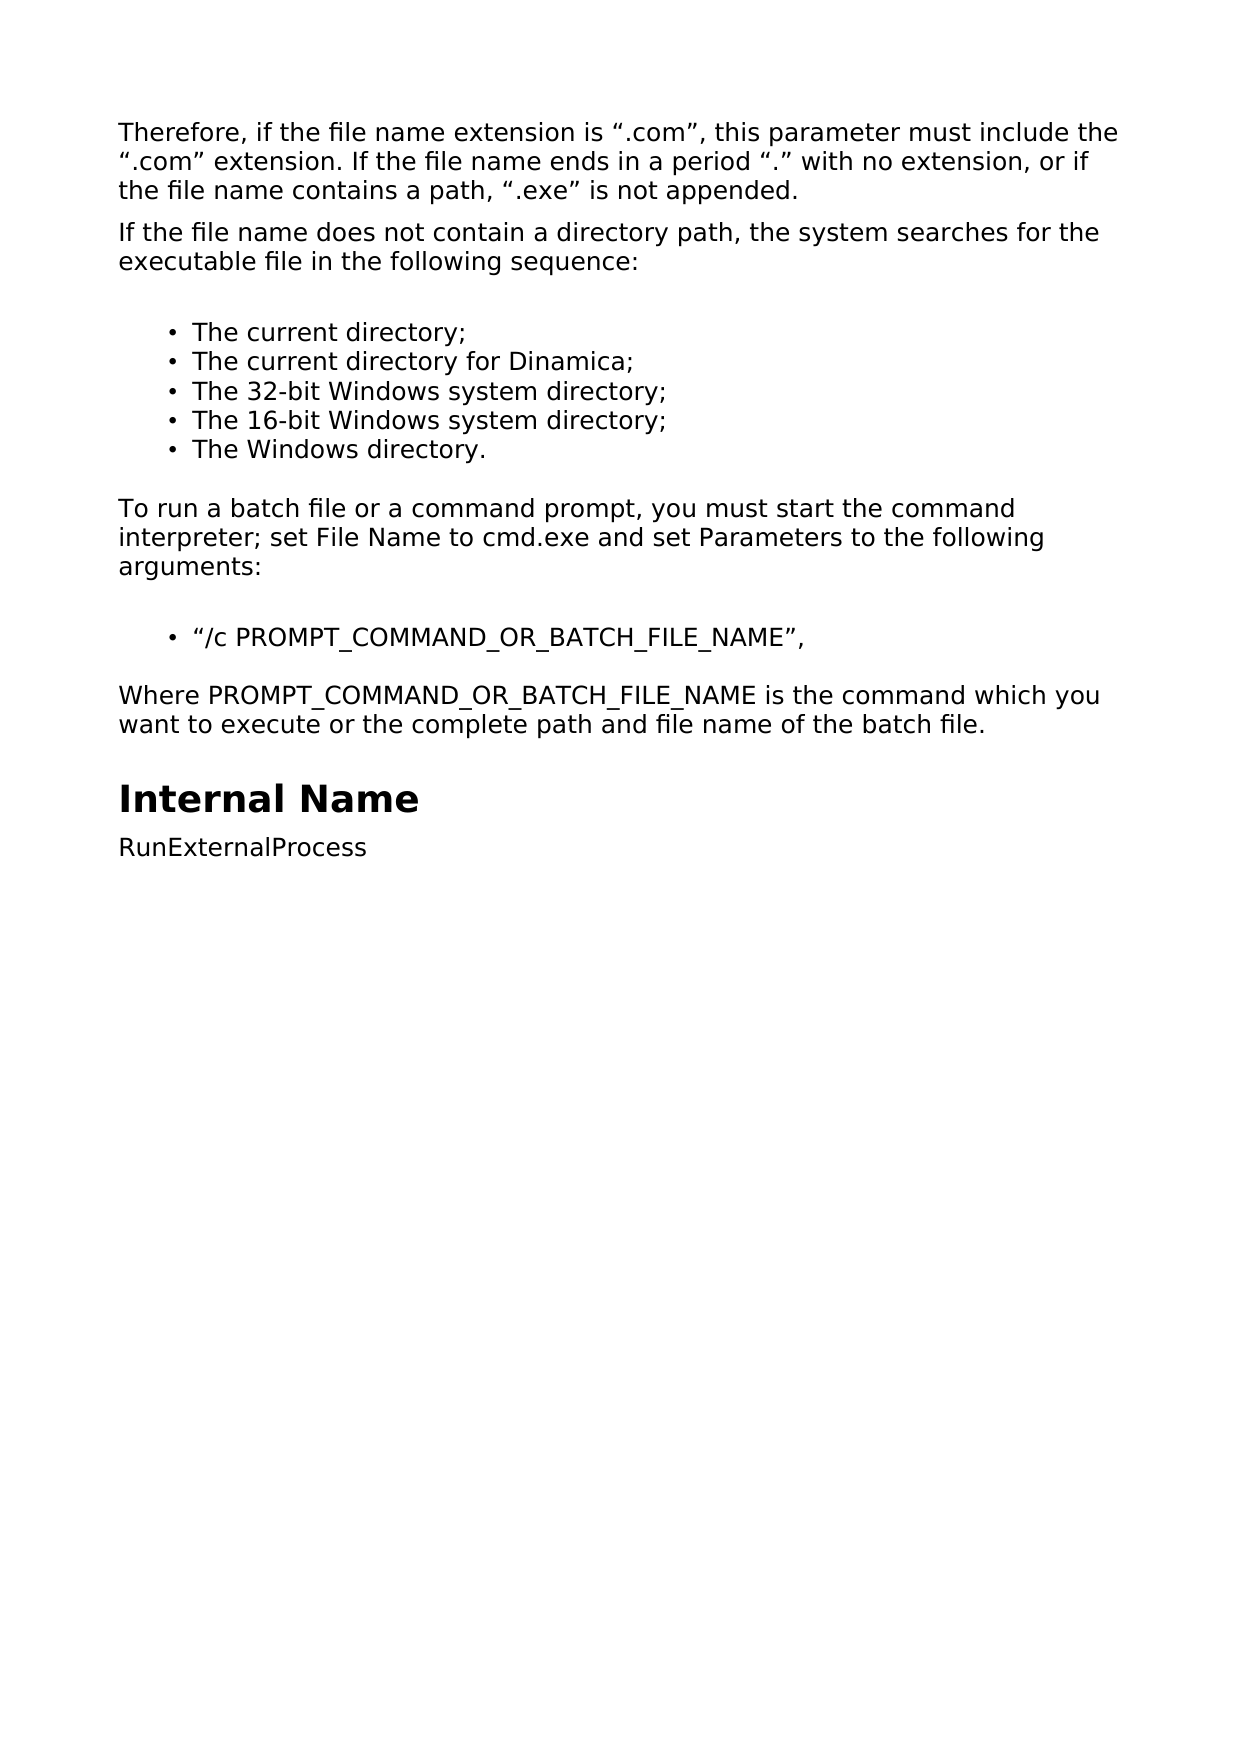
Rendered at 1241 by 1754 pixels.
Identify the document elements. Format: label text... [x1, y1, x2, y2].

list The 32-bit Windows system directory; [177, 377, 1122, 406]
text RunExternalProcess [118, 833, 1122, 863]
list The 16-bit Windows system directory; [177, 406, 1122, 435]
list The current directory; [177, 318, 1122, 348]
list “/c PROMPT_COMMAND_OR_BATCH_FILE_NAME”, [177, 623, 1122, 682]
subtitle Internal Name [118, 777, 1122, 821]
text To run a batch file or a command prompt, you must start the command interpreter; set File Name to cmd.exe and set Parameters to the following arguments: [118, 494, 1122, 581]
list The Windows directory. [177, 435, 1122, 464]
list The current directory for Dinamica; [177, 348, 1122, 377]
text Where PROMPT_COMMAND_OR_BATCH_FILE_NAME is the command which you want to execute or the complete path and file name of the batch file. [118, 682, 1122, 740]
text Therefore, if the file name extension is “.com”, this parameter must include the “.com” extension. If the file name ends in a period “.” with no extension, or if the file name contains a path, “.exe” is not appended. [118, 118, 1122, 206]
text If the file name does not contain a directory path, the system searches for the executable file in the following sequence: [118, 218, 1122, 276]
